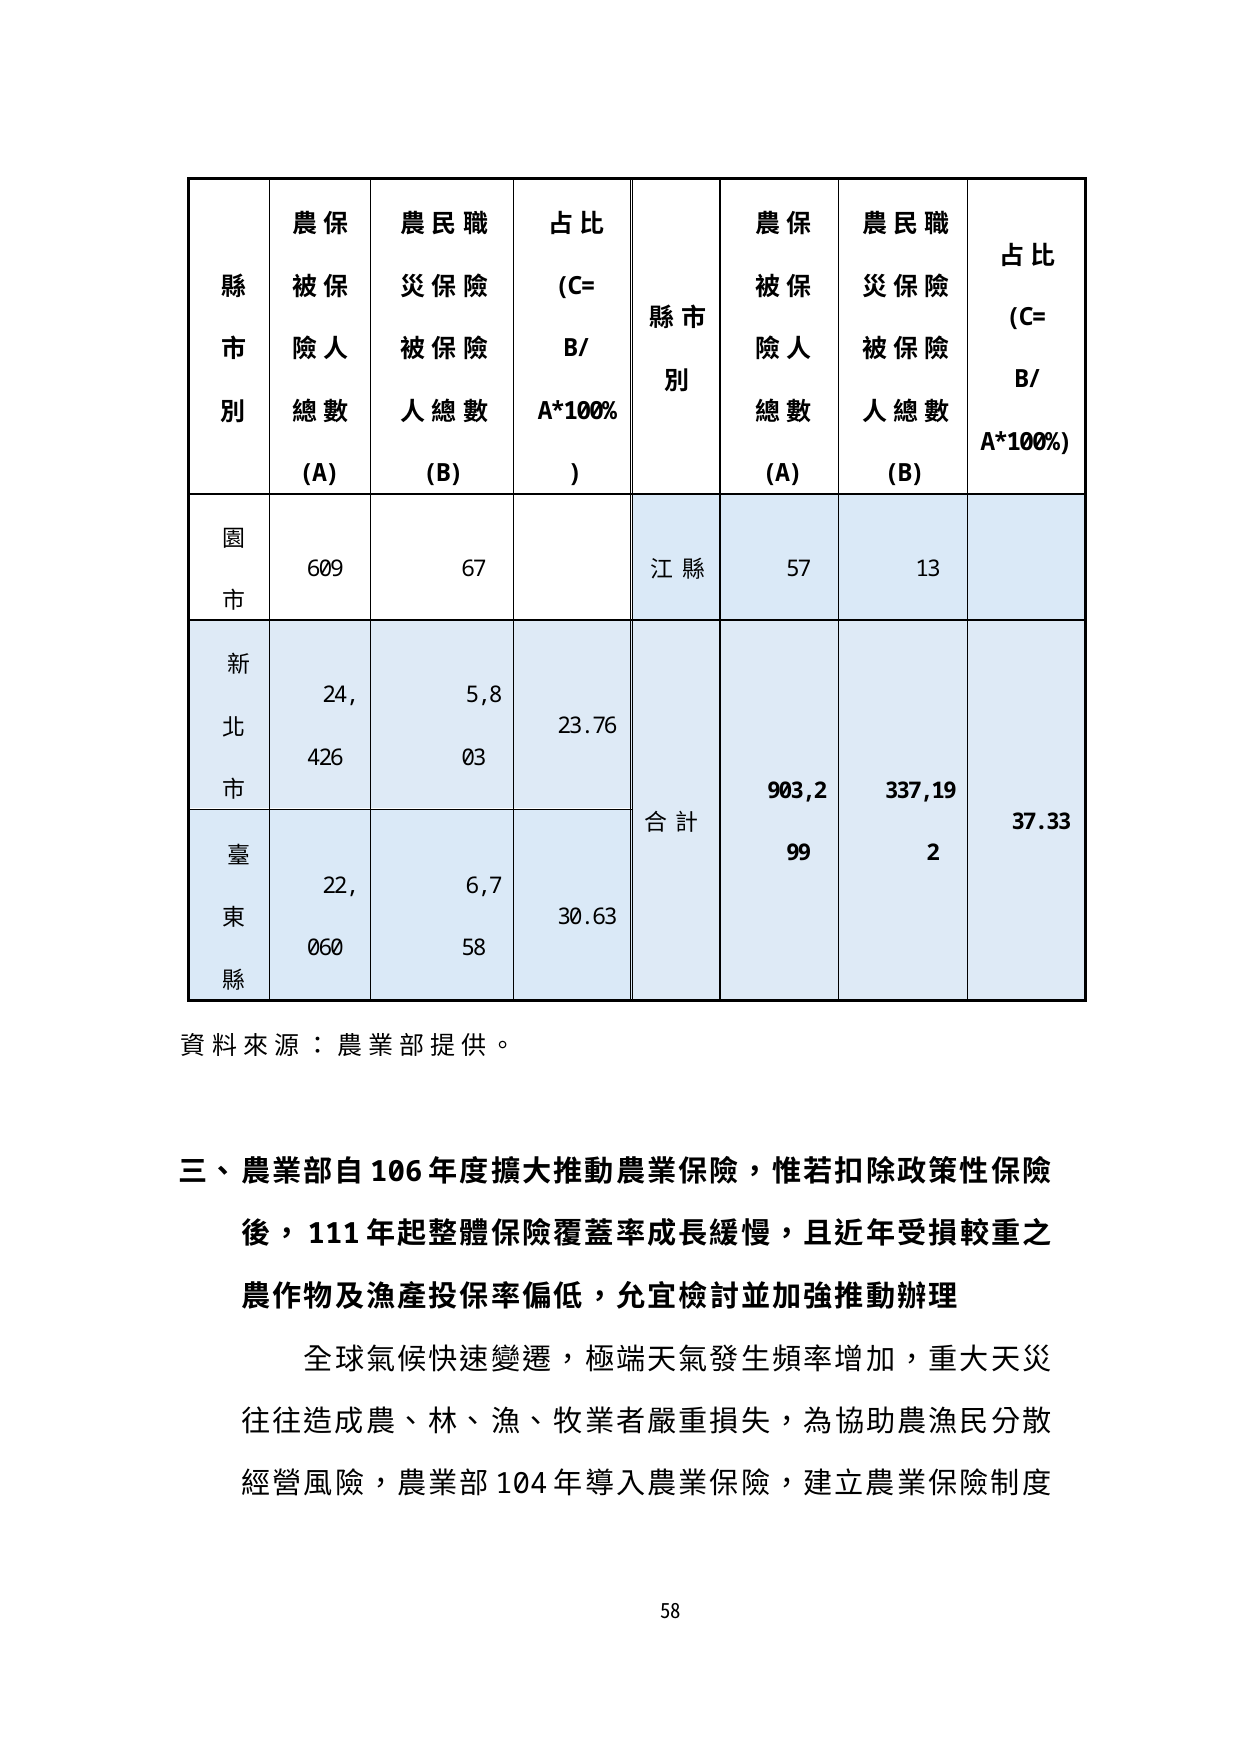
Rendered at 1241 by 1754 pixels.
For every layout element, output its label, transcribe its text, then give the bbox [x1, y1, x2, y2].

table_header 農保被保險人總數(A) [270, 180, 370, 493]
table_cell 臺東縣 [190, 810, 269, 999]
table_cell 新北市 [190, 621, 269, 808]
table_cell 5,803 [371, 621, 513, 808]
table_cell 13 [839, 495, 967, 619]
table_cell 23.76 [514, 621, 630, 808]
table_cell 37.33 [968, 621, 1084, 999]
table_cell 園市 [190, 495, 269, 619]
table_cell 67 [371, 495, 513, 619]
table_cell 57 [721, 495, 838, 619]
table_header 農保被保險人總數(A) [721, 180, 838, 493]
table_cell 609 [270, 495, 370, 619]
text 全球氣候快速變遷，極端天氣發生頻率增加，重大天災往往造成農、林、漁、牧業者嚴重損失，為協助農漁民分散經營風險，農業部104年導入農業保險，建立農業保險制度 [236, 1315, 1063, 1502]
table_header 農民職災保險被保險人總數(B) [371, 180, 513, 493]
table_cell 24,426 [270, 621, 370, 808]
table_cell 30.63 [514, 810, 630, 999]
table_cell [968, 495, 1084, 619]
text 三、農業部自106年度擴大推動農業保險，惟若扣除政策性保險後，111年起整體保險覆蓋率成長緩慢，且近年受損較重之農作物及漁產投保率偏低，允宜檢討並加強推動辦理 [177, 1127, 1063, 1315]
table_cell 合計 [633, 621, 719, 999]
table_cell 江縣 [633, 495, 719, 619]
table_header 農民職災保險被保險人總數(B) [839, 180, 967, 493]
text 資料來源：農業部提供。 [177, 1002, 1063, 1065]
table_cell 903,299 [721, 621, 838, 999]
table_cell 22,060 [270, 810, 370, 999]
table_header 占比(C= B/A*100%) [968, 180, 1084, 493]
table_cell 337,192 [839, 621, 967, 999]
table_header 占比(C= B/A*100%) [514, 180, 630, 493]
table_cell 6,758 [371, 810, 513, 999]
table_cell [514, 495, 630, 619]
table_header 縣市別 [633, 180, 719, 493]
table_header 縣市別 [190, 180, 269, 493]
